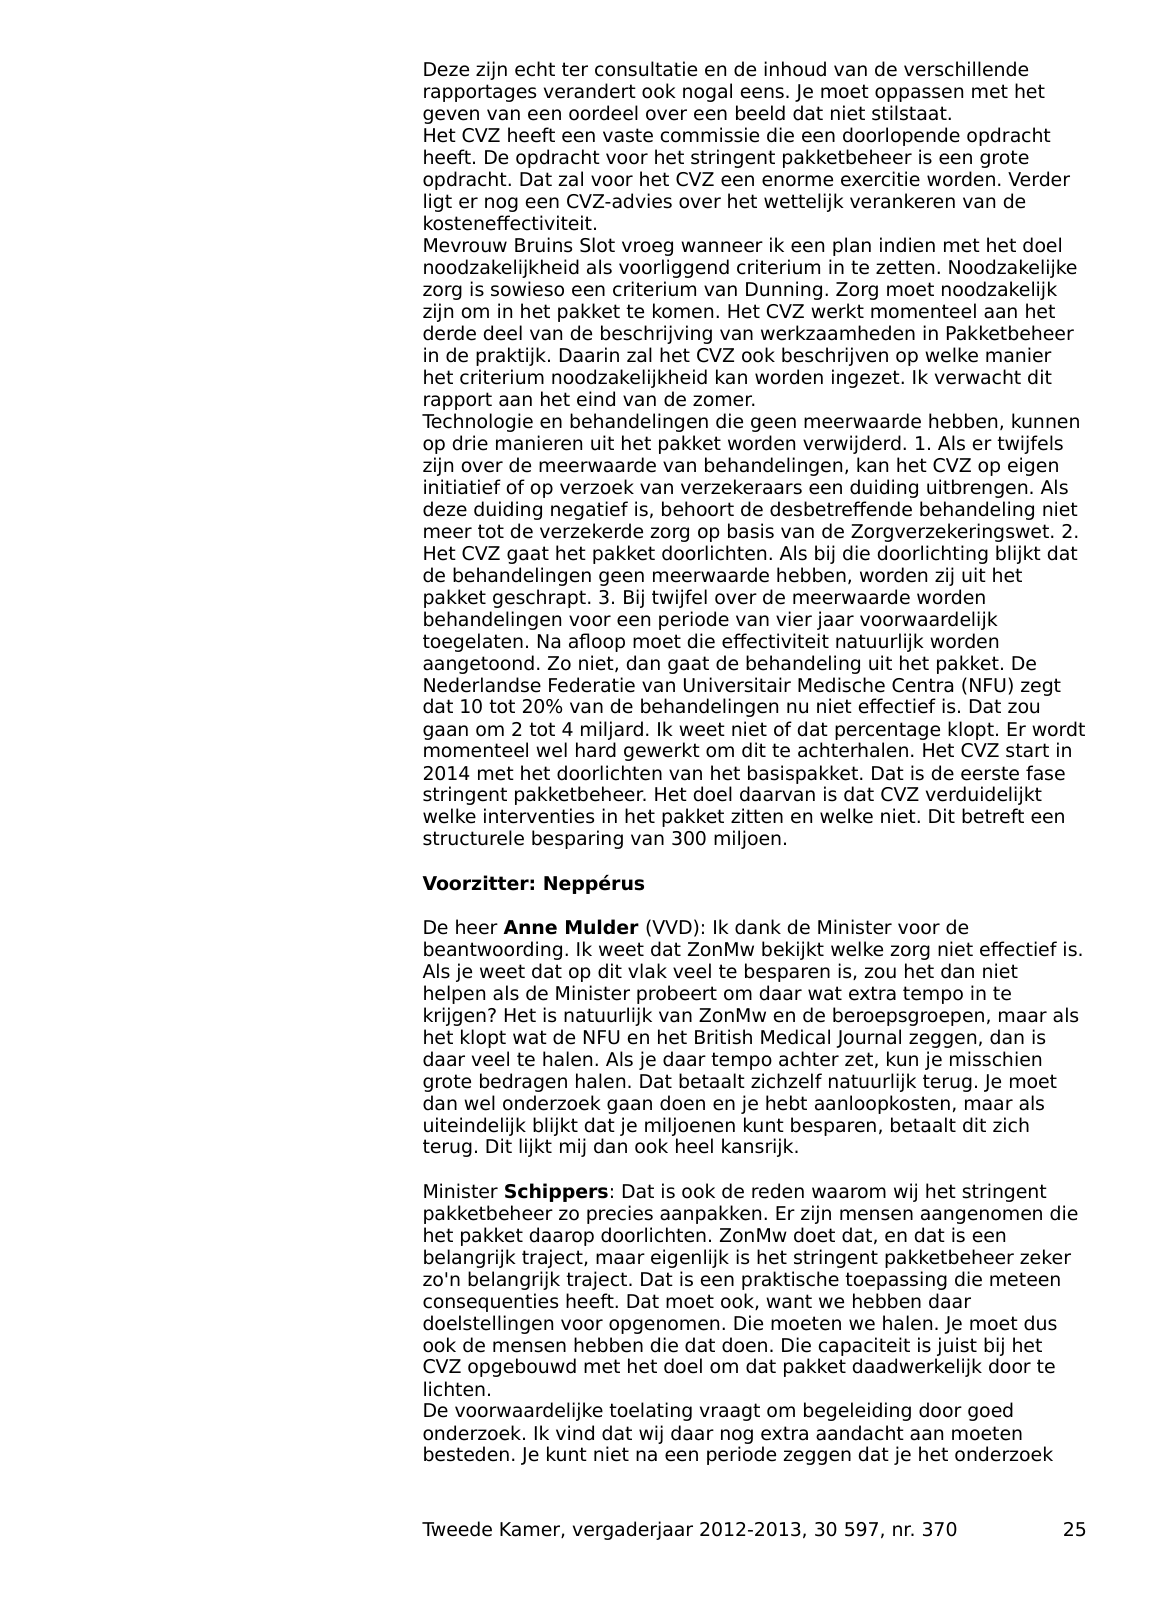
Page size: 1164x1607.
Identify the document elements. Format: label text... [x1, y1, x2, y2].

subtitle Voorzitter: Neppérus [422, 872, 1087, 894]
text Minister Schippers: Dat is ook de reden waarom wij het stringent pakketbeheer zo precies aanpakken. Er zijn mensen aangenomen die het pakket daarop doorlichten. ZonMw doet dat, en dat is een belangrijk traject, maar eigenlijk is het stringent pakketbeheer zeker zo'n belangrijk traject. Dat is een praktische toepassing die meteen consequenties heeft. Dat moet ook, want we hebben daar doelstellingen voor opgenomen. Die moeten we halen. Je moet dus ook de mensen hebben die dat doen. Die capaciteit is juist bij het CVZ opgebouwd met het doel om dat pakket daadwerkelijk door te lichten. [422, 1181, 1087, 1400]
text De heer Anne Mulder (VVD): Ik dank de Minister voor de beantwoording. Ik weet dat ZonMw bekijkt welke zorg niet effectief is. Als je weet dat op dit vlak veel te besparen is, zou het dan niet helpen als de Minister probeert om daar wat extra tempo in te krijgen? Het is natuurlijk van ZonMw en de beroepsgroepen, maar als het klopt wat de NFU en het British Medical Journal zeggen, dan is daar veel te halen. Als je daar tempo achter zet, kun je misschien grote bedragen halen. Dat betaalt zichzelf natuurlijk terug. Je moet dan wel onderzoek gaan doen en je hebt aanloopkosten, maar als uiteindelijk blijkt dat je miljoenen kunt besparen, betaalt dit zich terug. Dit lijkt mij dan ook heel kansrijk. [422, 917, 1087, 1158]
text Technologie en behandelingen die geen meerwaarde hebben, kunnen op drie manieren uit het pakket worden verwijderd. 1. Als er twijfels zijn over de meerwaarde van behandelingen, kan het CVZ op eigen initiatief of op verzoek van verzekeraars een duiding uitbrengen. Als deze duiding negatief is, behoort de desbetreffende behandeling niet meer tot de verzekerde zorg op basis van de Zorgverzekeringswet. 2. Het CVZ gaat het pakket doorlichten. Als bij die doorlichting blijkt dat de behandelingen geen meerwaarde hebben, worden zij uit het pakket geschrapt. 3. Bij twijfel over de meerwaarde worden behandelingen voor een periode van vier jaar voorwaardelijk toegelaten. Na afloop moet die effectiviteit natuurlijk worden aangetoond. Zo niet, dan gaat de behandeling uit het pakket. De Nederlandse Federatie van Universitair Medische Centra (NFU) zegt dat 10 tot 20% van de behandelingen nu niet effectief is. Dat zou gaan om 2 tot 4 miljard. Ik weet niet of dat percentage klopt. Er wordt momenteel wel hard gewerkt om dit te achterhalen. Het CVZ start in 2014 met het doorlichten van het basispakket. Dat is de eerste fase stringent pakketbeheer. Het doel daarvan is dat CVZ verduidelijkt welke interventies in het pakket zitten en welke niet. Dit betreft een structurele besparing van 300 miljoen. [422, 411, 1087, 850]
text Mevrouw Bruins Slot vroeg wanneer ik een plan indien met het doel noodzakelijkheid als voorliggend criterium in te zetten. Noodzakelijke zorg is sowieso een criterium van Dunning. Zorg moet noodzakelijk zijn om in het pakket te komen. Het CVZ werkt momenteel aan het derde deel van de beschrijving van werkzaamheden in Pakketbeheer in de praktijk. Daarin zal het CVZ ook beschrijven op welke manier het criterium noodzakelijkheid kan worden ingezet. Ik verwacht dit rapport aan het eind van de zomer. [422, 235, 1087, 411]
text Het CVZ heeft een vaste commissie die een doorlopende opdracht heeft. De opdracht voor het stringent pakketbeheer is een grote opdracht. Dat zal voor het CVZ een enorme exercitie worden. Verder ligt er nog een CVZ-advies over het wettelijk verankeren van de kosteneffectiviteit. [422, 125, 1087, 235]
text De voorwaardelijke toelating vraagt om begeleiding door goed onderzoek. Ik vind dat wij daar nog extra aandacht aan moeten besteden. Je kunt niet na een periode zeggen dat je het onderzoek [422, 1400, 1087, 1466]
text Deze zijn echt ter consultatie en de inhoud van de verschillende rapportages verandert ook nogal eens. Je moet oppassen met het geven van een oordeel over een beeld dat niet stilstaat. [422, 59, 1087, 125]
